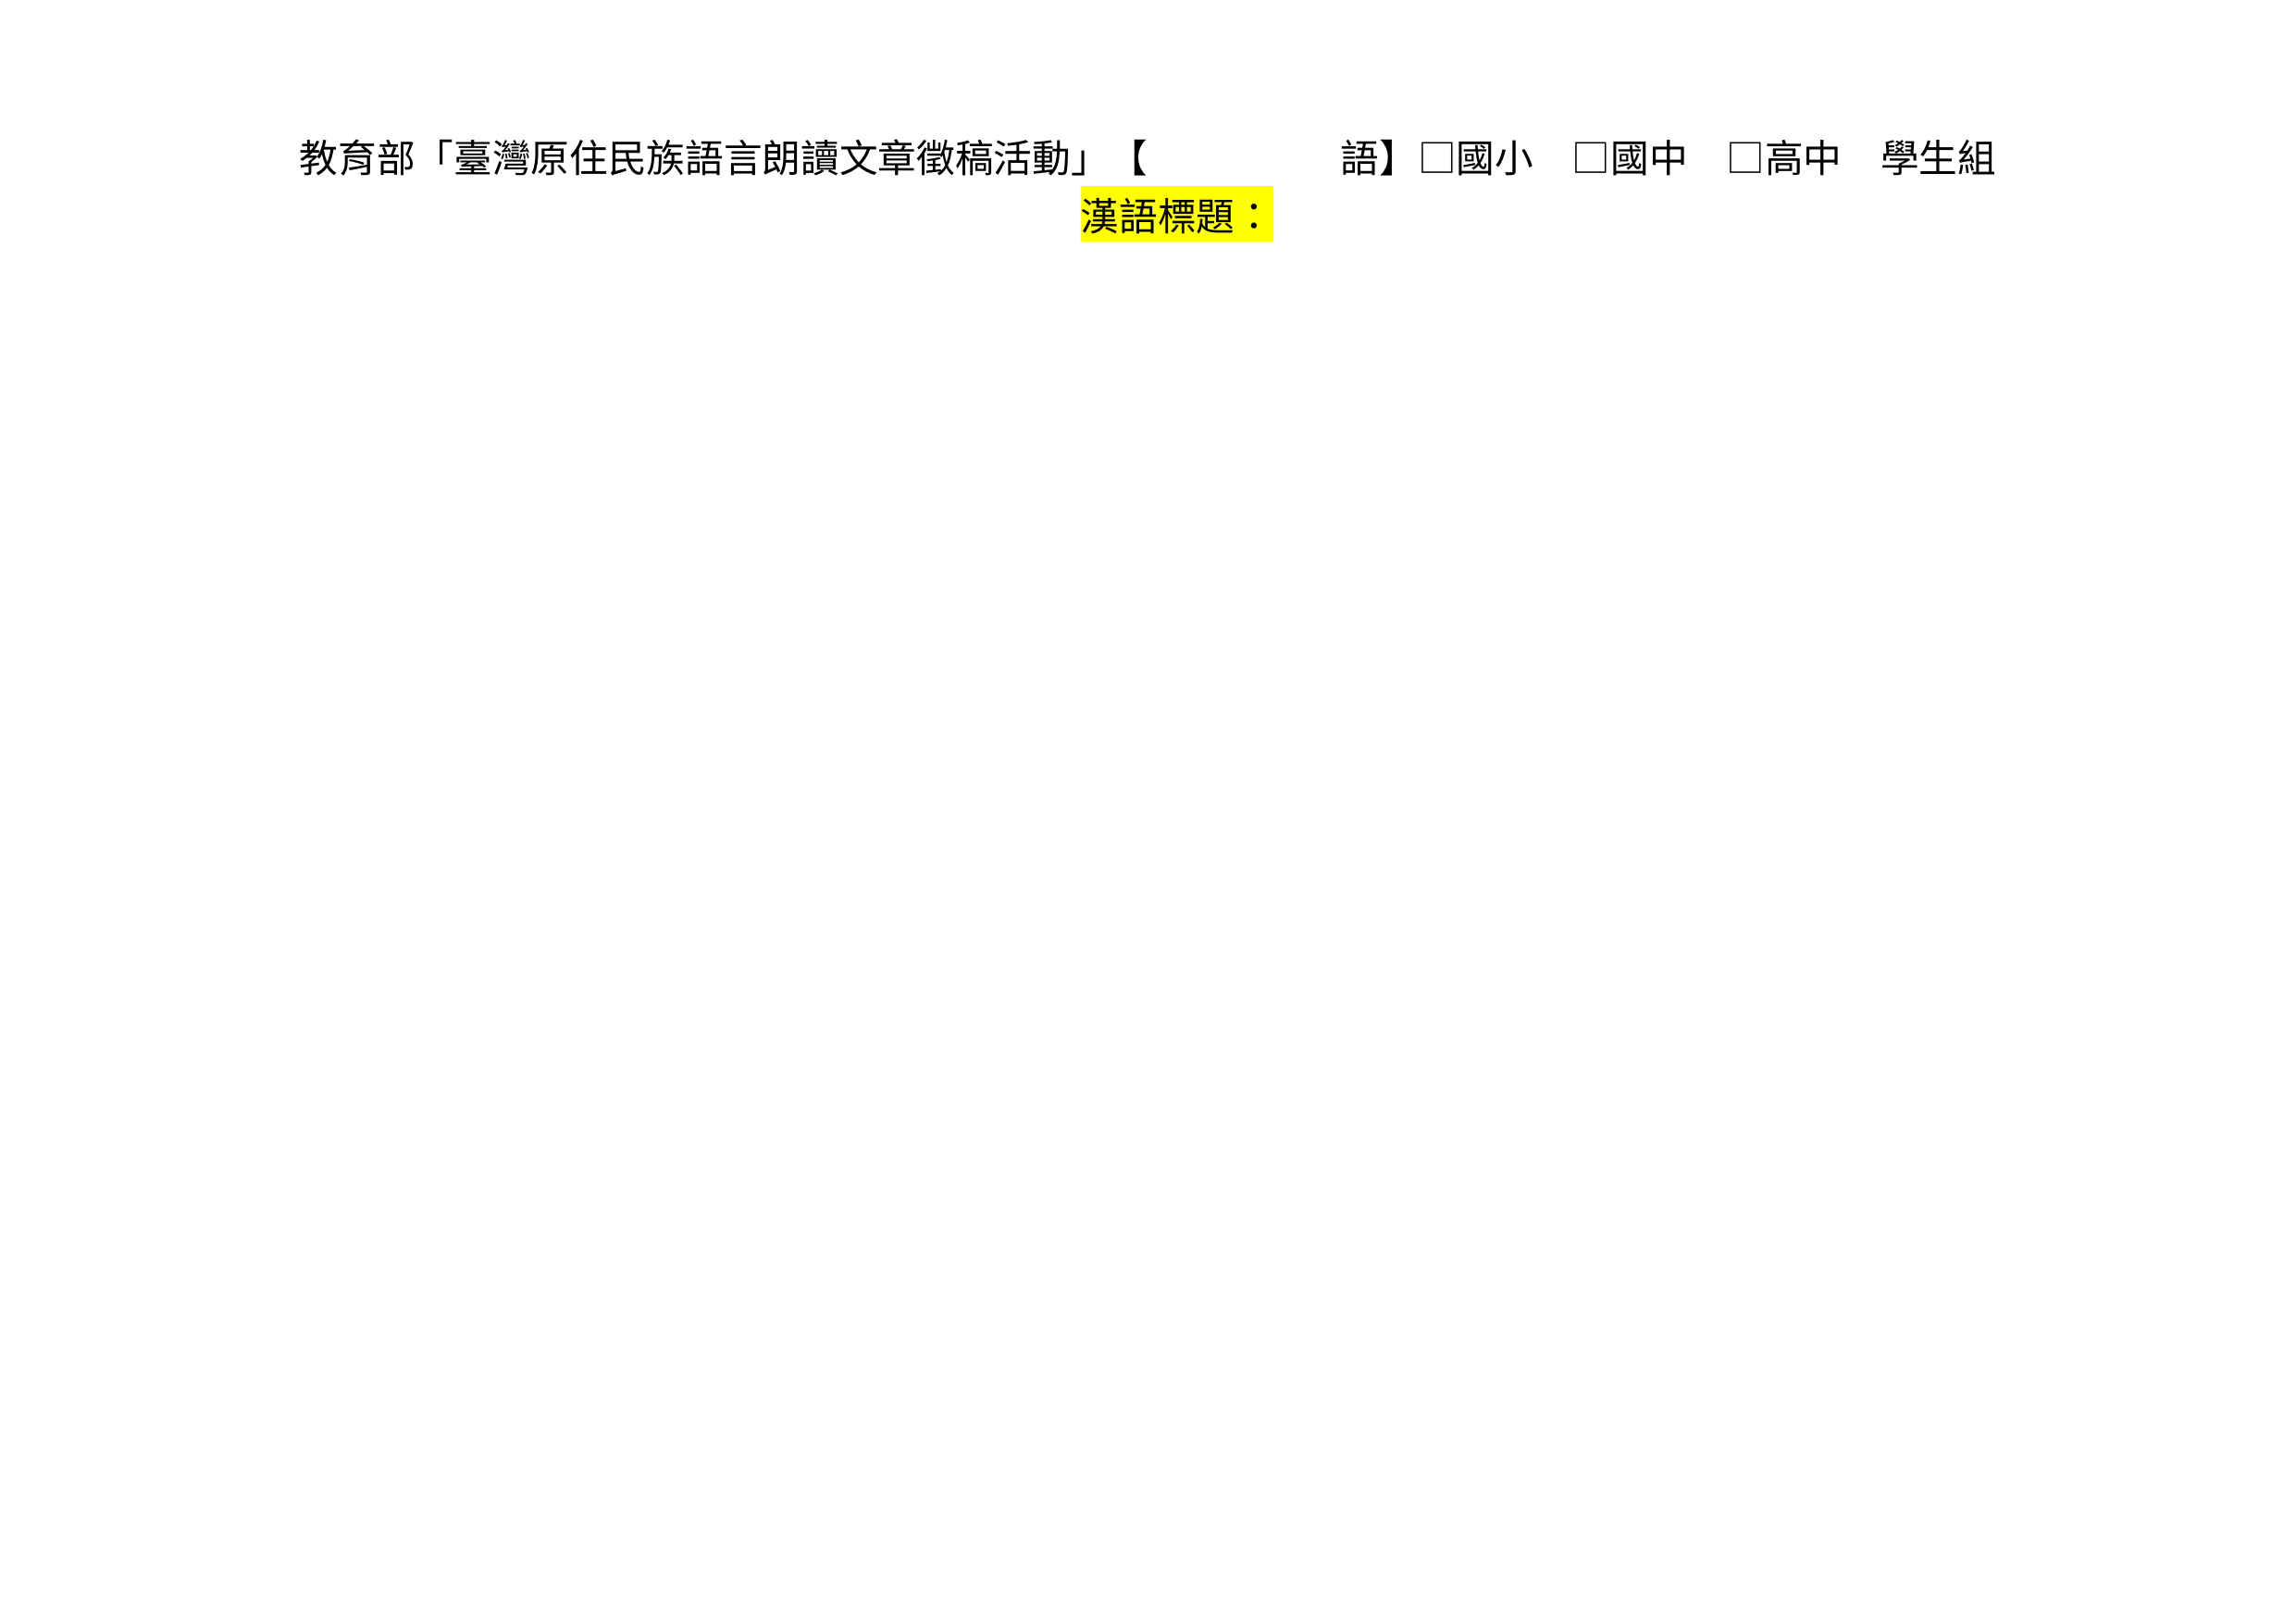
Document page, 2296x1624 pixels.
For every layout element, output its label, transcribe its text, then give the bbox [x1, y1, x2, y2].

text 教育部「臺灣原住民族語言朗讀文章徵稿活動」【 語】□國小 □國中 □高中 學生組 [142, 118, 2153, 175]
text 漢語標題： [142, 175, 2153, 233]
